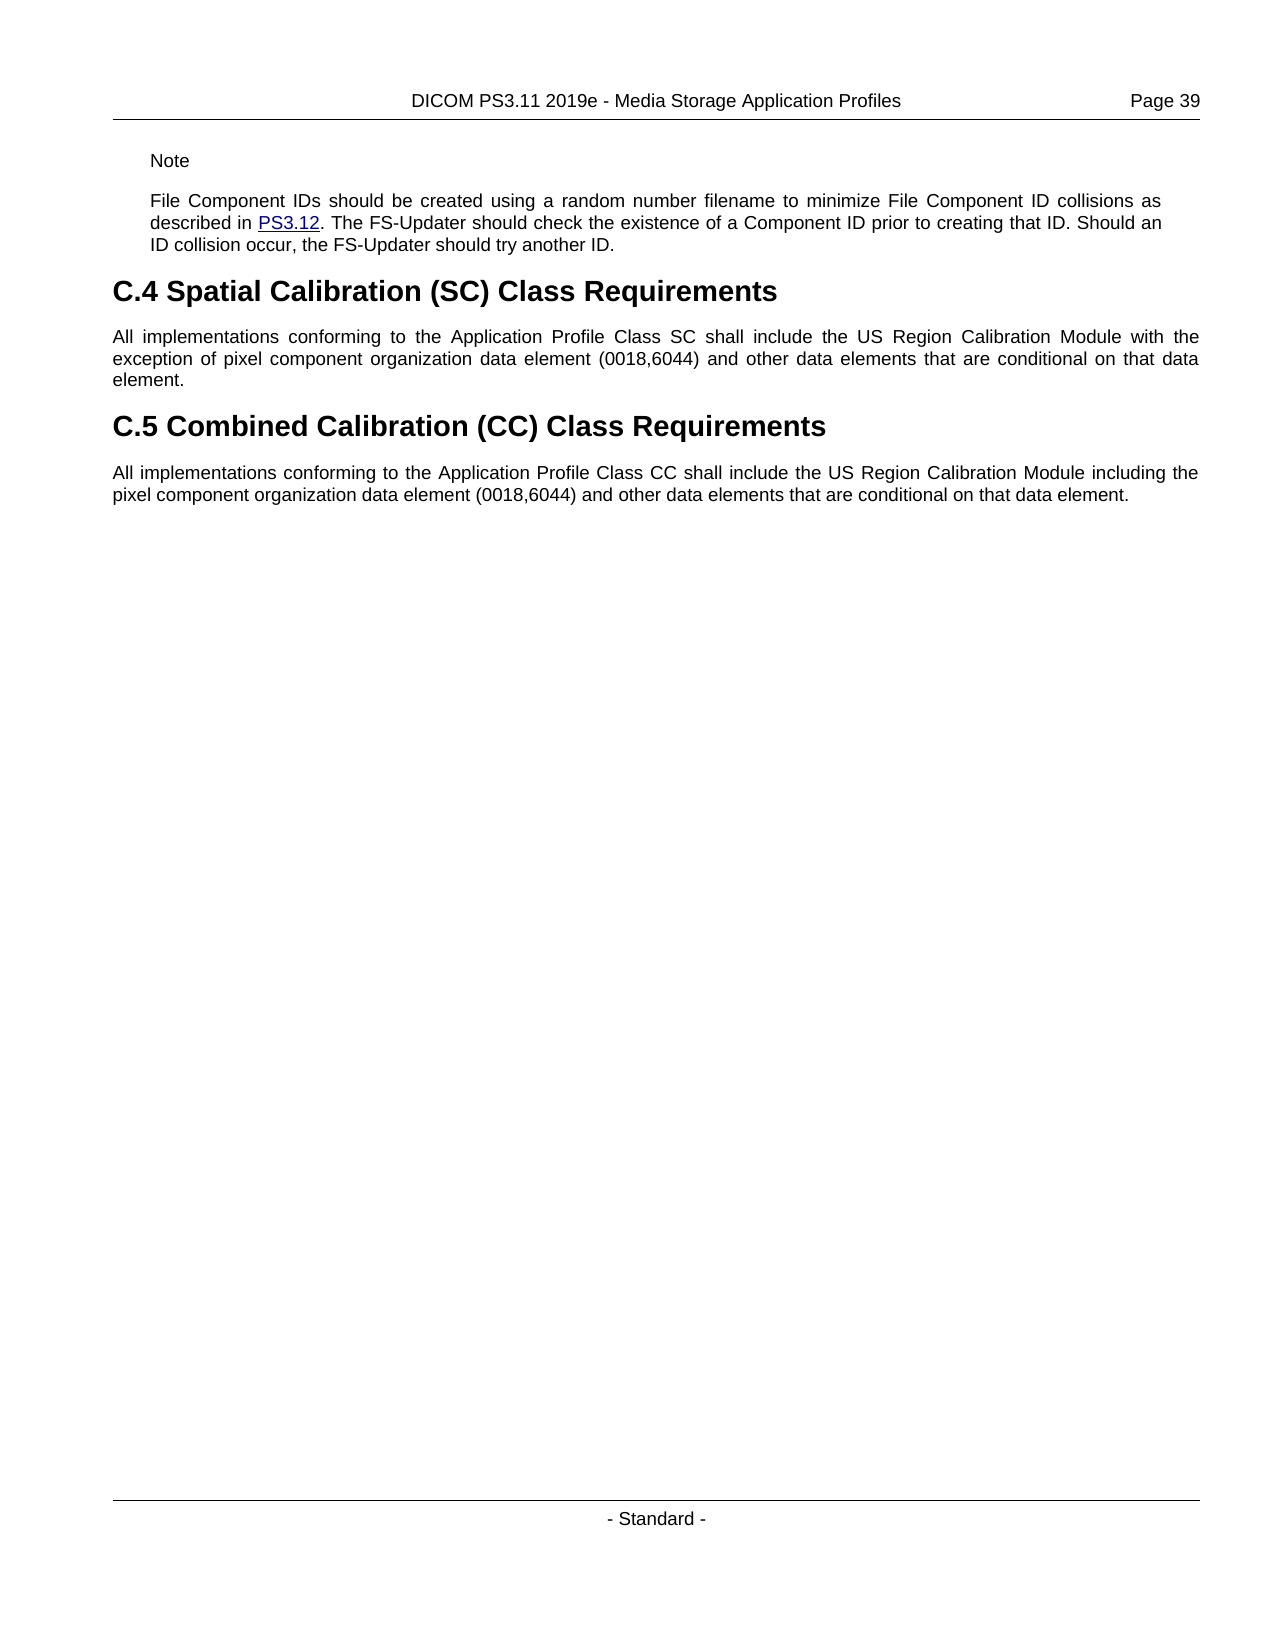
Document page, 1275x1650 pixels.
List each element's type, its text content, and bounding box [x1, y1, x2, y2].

text All implementations conforming to the Application Profile Class CC shall include the US Region Calibration Module including the pixel component organization data element (0018,6044) and other data elements that are conditional on that data element. [112, 462, 1200, 505]
text All implementations conforming to the Application Profile Class SC shall include the US Region Calibration Module with the exception of pixel component organization data element (0018,6044) and other data elements that are conditional on that data element. [112, 326, 1200, 391]
text C.4 Spatial Calibration (SC) Class Requirements [112, 274, 1200, 307]
text C.5 Combined Calibration (CC) Class Requirements [112, 409, 1200, 443]
text Note [150, 150, 1162, 172]
text File Component IDs should be created using a random number filename to minimize File Component ID collisions as described in PS3.12. The FS-Updater should check the existence of a Component ID prior to creating that ID. Should an ID collision occur, the FS-Updater should try another ID. [150, 190, 1162, 255]
